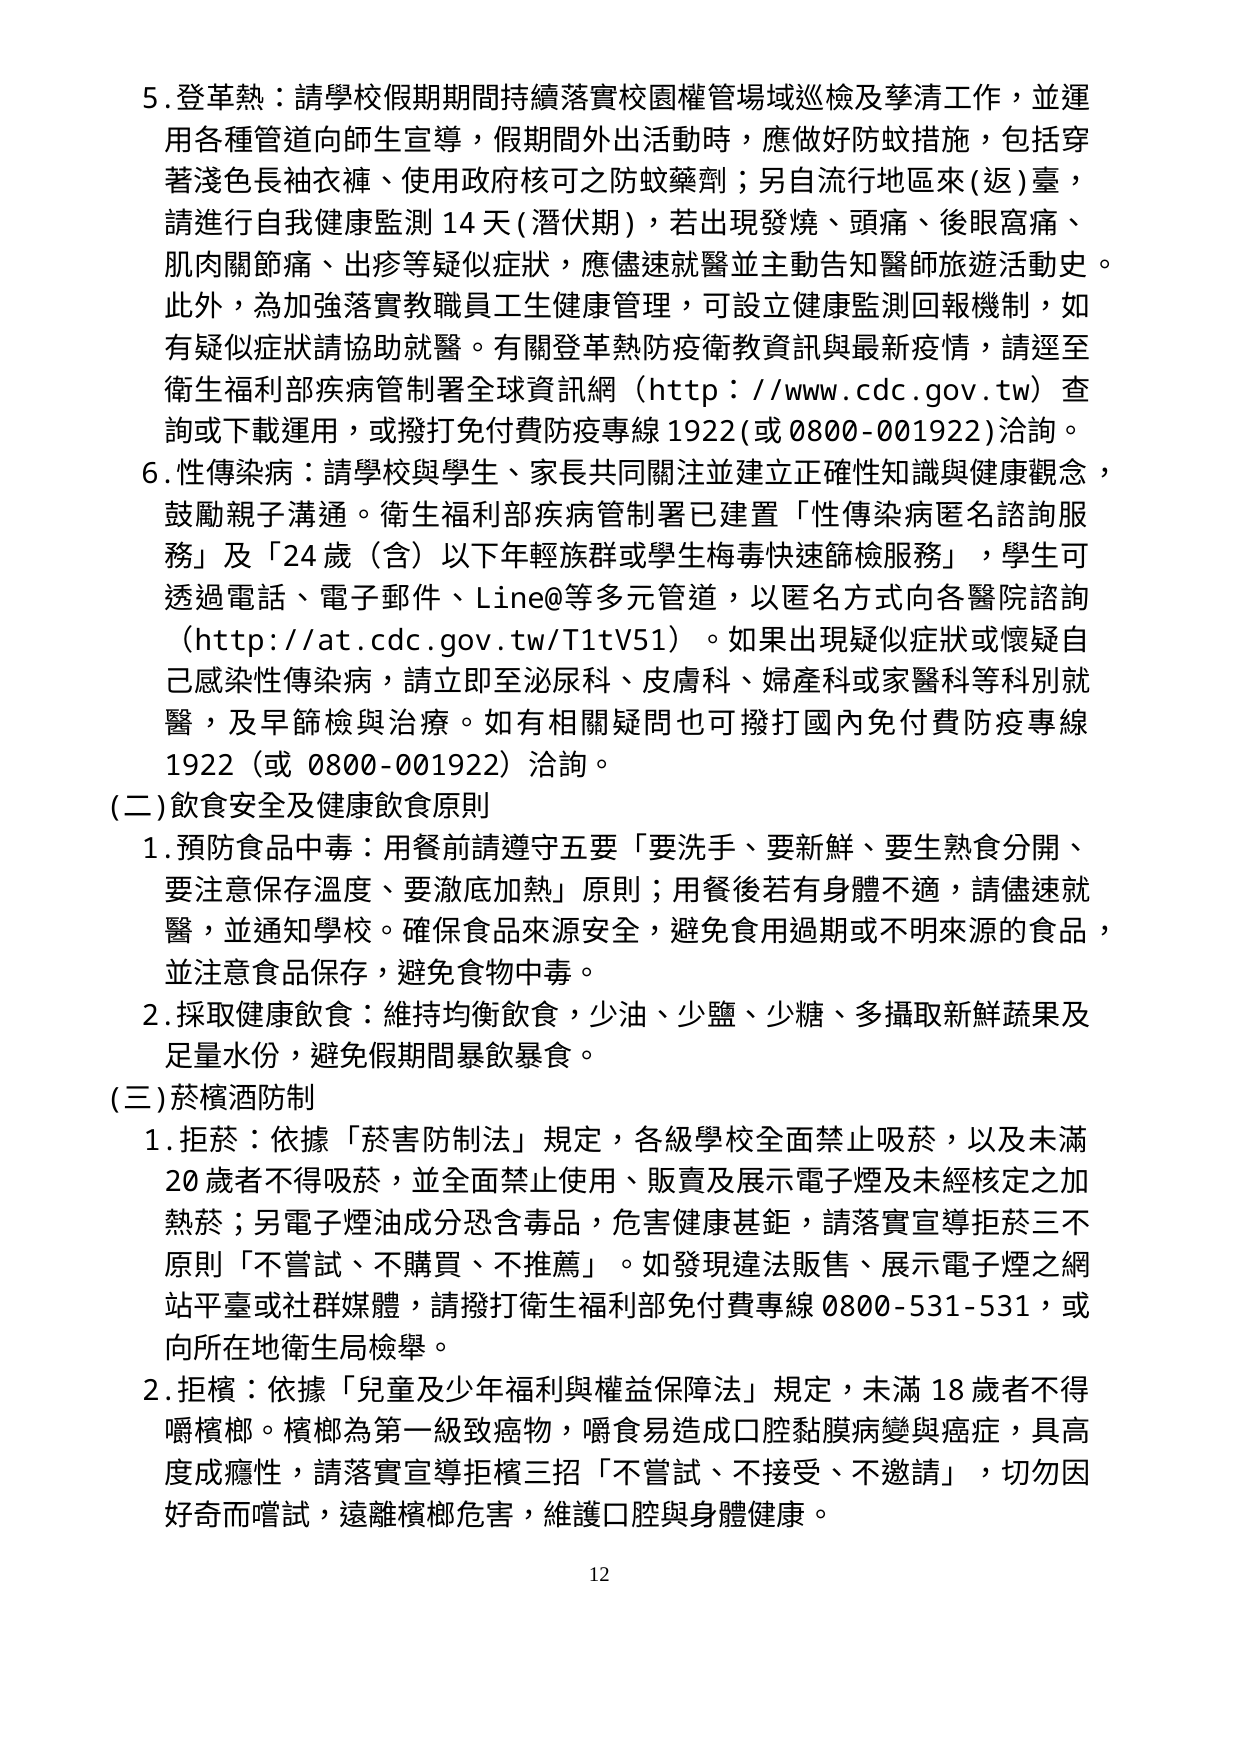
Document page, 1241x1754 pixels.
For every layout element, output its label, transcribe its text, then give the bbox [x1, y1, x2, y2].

text 6.性傳染病：請學校與學生、家長共同關注並建立正確性知識與健康觀念，鼓勵親子溝通。衛生福利部疾病管制署已建置「性傳染病匿名諮詢服務」及「24歲（含）以下年輕族群或學生梅毒快速篩檢服務」，學生可透過電話、電子郵件、Line@等多元管道，以匿名方式向各醫院諮詢（http://at.cdc.gov.tw/T1tV51）。如果出現疑似症狀或懷疑自己感染性傳染病，請立即至泌尿科、皮膚科、婦產科或家醫科等科別就醫，及早篩檢與治療。如有相關疑問也可撥打國內免付費防疫專線1922（或 0800-001922）洽詢。 [106, 450, 1090, 783]
text (三)菸檳酒防制 [106, 1075, 1090, 1117]
text 1.預防食品中毒：用餐前請遵守五要「要洗手、要新鮮、要生熟食分開、要注意保存溫度、要澈底加熱」原則；用餐後若有身體不適，請儘速就醫，並通知學校。確保食品來源安全，避免食用過期或不明來源的食品，並注意食品保存，避免食物中毒。 [106, 825, 1090, 992]
text 2.採取健康飲食：維持均衡飲食，少油、少鹽、少糖、多攝取新鮮蔬果及足量水份，避免假期間暴飲暴食。 [106, 992, 1090, 1075]
text 1.拒菸：依據「菸害防制法」規定，各級學校全面禁止吸菸，以及未滿20歲者不得吸菸，並全面禁止使用、販賣及展示電子煙及未經核定之加熱菸；另電子煙油成分恐含毒品，危害健康甚鉅，請落實宣導拒菸三不原則「不嘗試、不購買、不推薦」。如發現違法販售、展示電子煙之網站平臺或社群媒體，請撥打衛生福利部免付費專線0800-531-531，或向所在地衛生局檢舉。 [106, 1117, 1090, 1367]
text 2.拒檳：依據「兒童及少年福利與權益保障法」規定，未滿18歲者不得嚼檳榔。檳榔為第一級致癌物，嚼食易造成口腔黏膜病變與癌症，具高度成癮性，請落實宣導拒檳三招「不嘗試、不接受、不邀請」，切勿因好奇而嚐試，遠離檳榔危害，維護口腔與身體健康。 [106, 1367, 1090, 1533]
text (二)飲食安全及健康飲食原則 [106, 783, 1090, 825]
text 5.登革熱：請學校假期期間持續落實校園權管場域巡檢及孳清工作，並運用各種管道向師生宣導，假期間外出活動時，應做好防蚊措施，包括穿著淺色長袖衣褲、使用政府核可之防蚊藥劑；另自流行地區來(返)臺，請進行自我健康監測14天(潛伏期)，若出現發燒、頭痛、後眼窩痛、肌肉關節痛、出疹等疑似症狀，應儘速就醫並主動告知醫師旅遊活動史。此外，為加強落實教職員工生健康管理，可設立健康監測回報機制，如有疑似症狀請協助就醫。有關登革熱防疫衛教資訊與最新疫情，請逕至衛生福利部疾病管制署全球資訊網（http：//www.cdc.gov.tw）查詢或下載運用，或撥打免付費防疫專線1922(或0800-001922)洽詢。 [106, 75, 1090, 450]
